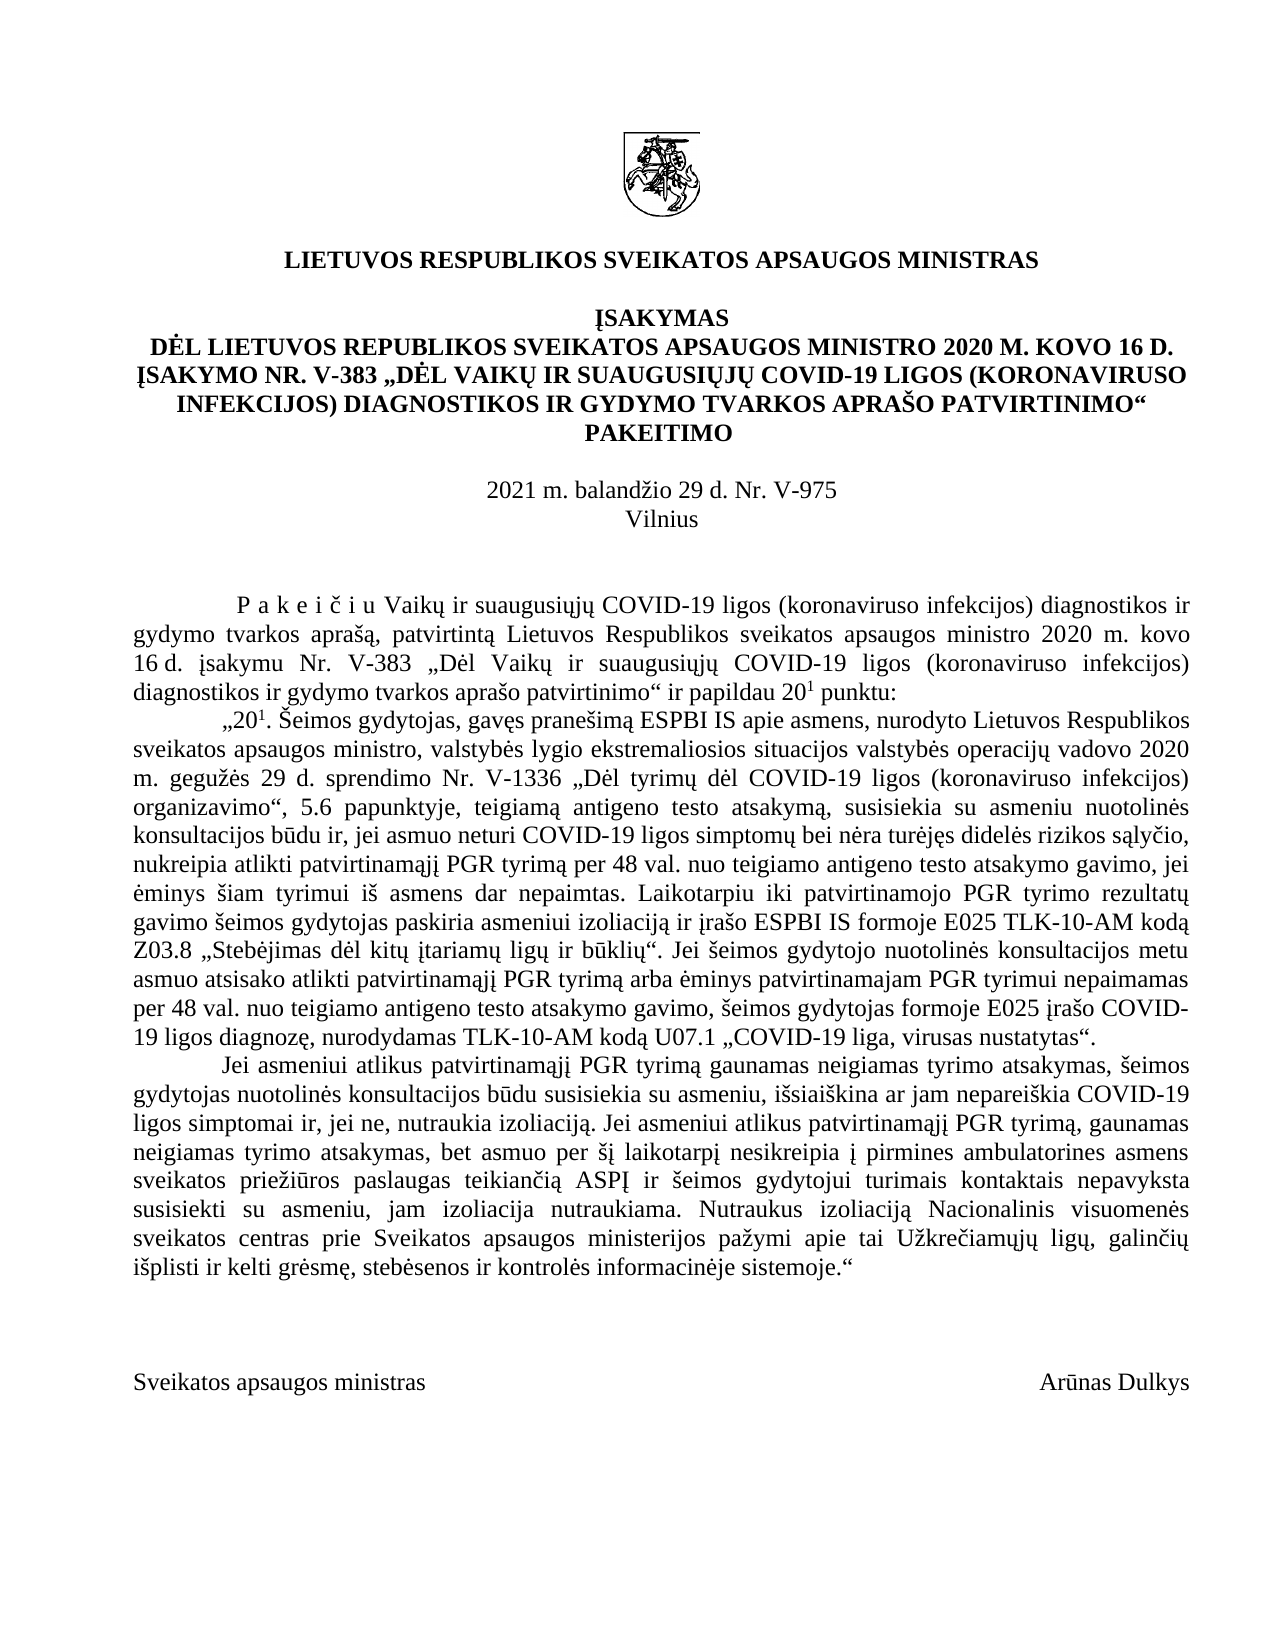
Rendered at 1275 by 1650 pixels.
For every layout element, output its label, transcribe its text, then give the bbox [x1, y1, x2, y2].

text LIETUVOS RESPUBLIKOS SVEIKATOS APSAUGOS MINISTRAS [133, 246, 1191, 274]
text Jei asmeniui atlikus patvirtinamąjį PGR tyrimą gaunamas neigiamas tyrimo atsakymas, šeimos gydytojas nuotolinės konsultacijos būdu susisiekia su asmeniu, išsiaiškina ar jam nepareiškia COVID-19 ligos simptomai ir, jei ne, nutraukia izoliaciją. Jei asmeniui atlikus patvirtinamąjį PGR tyrimą, gaunamas neigiamas tyrimo atsakymas, bet asmuo per šį laikotarpį nesikreipia į pirmines ambulatorines asmens sveikatos priežiūros paslaugas teikiančią ASPĮ ir šeimos gydytojui turimais kontaktais nepavyksta susisiekti su asmeniu, jam izoliacija nutraukiama. Nutraukus izoliaciją Nacionalinis visuomenės sveikatos centras prie Sveikatos apsaugos ministerijos pažymi apie tai Užkrečiamųjų ligų, galinčių išplisti ir kelti grėsmę, stebėsenos ir kontrolės informacinėje sistemoje.“ [133, 1051, 1191, 1281]
text DĖL LIETUVOS REPUBLIKOS SVEIKATOS APSAUGOS MINISTRO 2020 M. KOVO 16 D. ĮSAKYMO NR. V-383 „DĖL VAIKŲ IR SUAUGUSIŲJŲ COVID-19 LIGOS (KORONAVIRUSO INFEKCIJOS) DIAGNOSTIKOS IR GYDYMO TVARKOS APRAŠO PATVIRTINIMO“ PAKEITIMO [133, 332, 1191, 447]
text 2021 m. balandžio 29 d. Nr. V-975 [133, 476, 1191, 504]
text P a k e i č i u Vaikų ir suaugusiųjų COVID-19 ligos (koronaviruso infekcijos) diagnostikos ir gydymo tvarkos aprašą, patvirtintą Lietuvos Respublikos sveikatos apsaugos ministro 2020 m. kovo 16 d. įsakymu Nr. V-383 „Dėl Vaikų ir suaugusiųjų COVID-19 ligos (koronaviruso infekcijos) diagnostikos ir gydymo tvarkos aprašo patvirtinimo“ ir papildau 201 punktu: [133, 591, 1191, 706]
text ĮSAKYMAS [133, 303, 1191, 332]
text Vilnius [133, 504, 1191, 533]
text „201. Šeimos gydytojas, gavęs pranešimą ESPBI IS apie asmens, nurodyto Lietuvos Respublikos sveikatos apsaugos ministro, valstybės lygio ekstremaliosios situacijos valstybės operacijų vadovo 2020 m. gegužės 29 d. sprendimo Nr. V-1336 „Dėl tyrimų dėl COVID-19 ligos (koronaviruso infekcijos) organizavimo“, 5.6 papunktyje, teigiamą antigeno testo atsakymą, susisiekia su asmeniu nuotolinės konsultacijos būdu ir, jei asmuo neturi COVID-19 ligos simptomų bei nėra turėjęs didelės rizikos sąlyčio, nukreipia atlikti patvirtinamąjį PGR tyrimą per 48 val. nuo teigiamo antigeno testo atsakymo gavimo, jei ėminys šiam tyrimui iš asmens dar nepaimtas. Laikotarpiu iki patvirtinamojo PGR tyrimo rezultatų gavimo šeimos gydytojas paskiria asmeniui izoliaciją ir įrašo ESPBI IS formoje E025 TLK-10-AM kodą Z03.8 „Stebėjimas dėl kitų įtariamų ligų ir būklių“. Jei šeimos gydytojo nuotolinės konsultacijos metu asmuo atsisako atlikti patvirtinamąjį PGR tyrimą arba ėminys patvirtinamajam PGR tyrimui nepaimamas per 48 val. nuo teigiamo antigeno testo atsakymo gavimo, šeimos gydytojas formoje E025 įrašo COVID-19 ligos diagnozę, nurodydamas TLK-10-AM kodą U07.1 „COVID-19 liga, virusas nustatytas“. [133, 706, 1191, 1051]
text Sveikatos apsaugos ministras Arūnas Dulkys [133, 1367, 1191, 1396]
